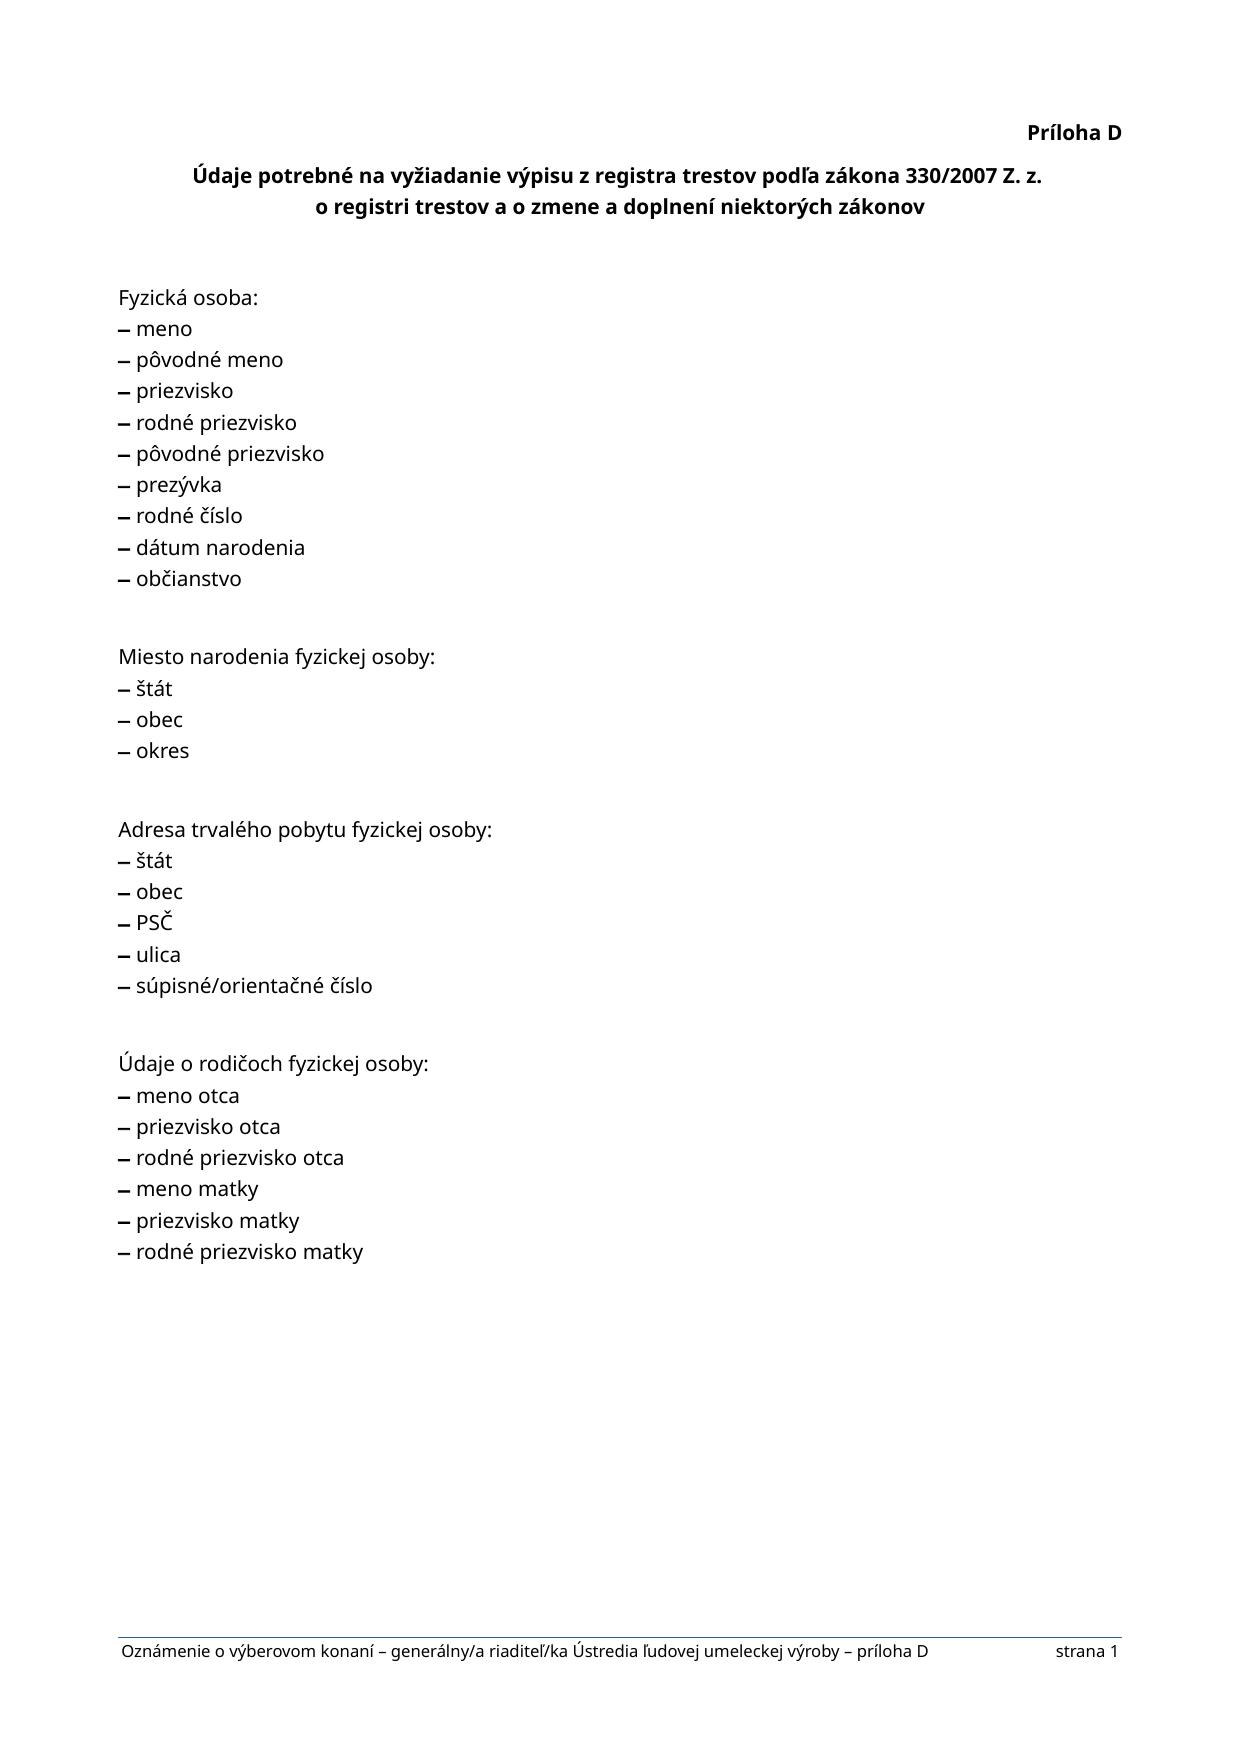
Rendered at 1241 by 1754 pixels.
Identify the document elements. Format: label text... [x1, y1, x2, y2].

text Údaje potrebné na vyžiadanie výpisu z registra trestov podľa zákona 330/2007 Z. z. o registri trestov a o zmene a doplnení niektorých zákonov [118, 161, 1122, 221]
list obec [118, 705, 1122, 733]
list ulica [118, 940, 1122, 968]
list súpisné/orientačné číslo [118, 971, 1122, 999]
text Miesto narodenia fyzickej osoby: [118, 642, 1122, 671]
text Príloha D [207, 118, 1122, 147]
list meno [118, 314, 1122, 342]
list rodné priezvisko otca [118, 1143, 1122, 1172]
list priezvisko otca [118, 1112, 1122, 1141]
list rodné číslo [118, 501, 1122, 530]
list obec [118, 877, 1122, 906]
list dátum narodenia [118, 533, 1122, 561]
list štát [118, 674, 1122, 702]
list PSČ [118, 908, 1122, 937]
text Údaje o rodičoch fyzickej osoby: [118, 1049, 1122, 1078]
list prezývka [118, 470, 1122, 499]
list občianstvo [118, 564, 1122, 592]
list priezvisko matky [118, 1206, 1122, 1234]
list rodné priezvisko matky [118, 1237, 1122, 1266]
list pôvodné priezvisko [118, 439, 1122, 467]
list rodné priezvisko [118, 408, 1122, 436]
text Fyzická osoba: [118, 283, 1122, 311]
list okres [118, 736, 1122, 765]
text Adresa trvalého pobytu fyzickej osoby: [118, 815, 1122, 843]
list pôvodné meno [118, 345, 1122, 374]
list meno matky [118, 1174, 1122, 1203]
list meno otca [118, 1081, 1122, 1109]
list štát [118, 846, 1122, 874]
list priezvisko [118, 376, 1122, 405]
